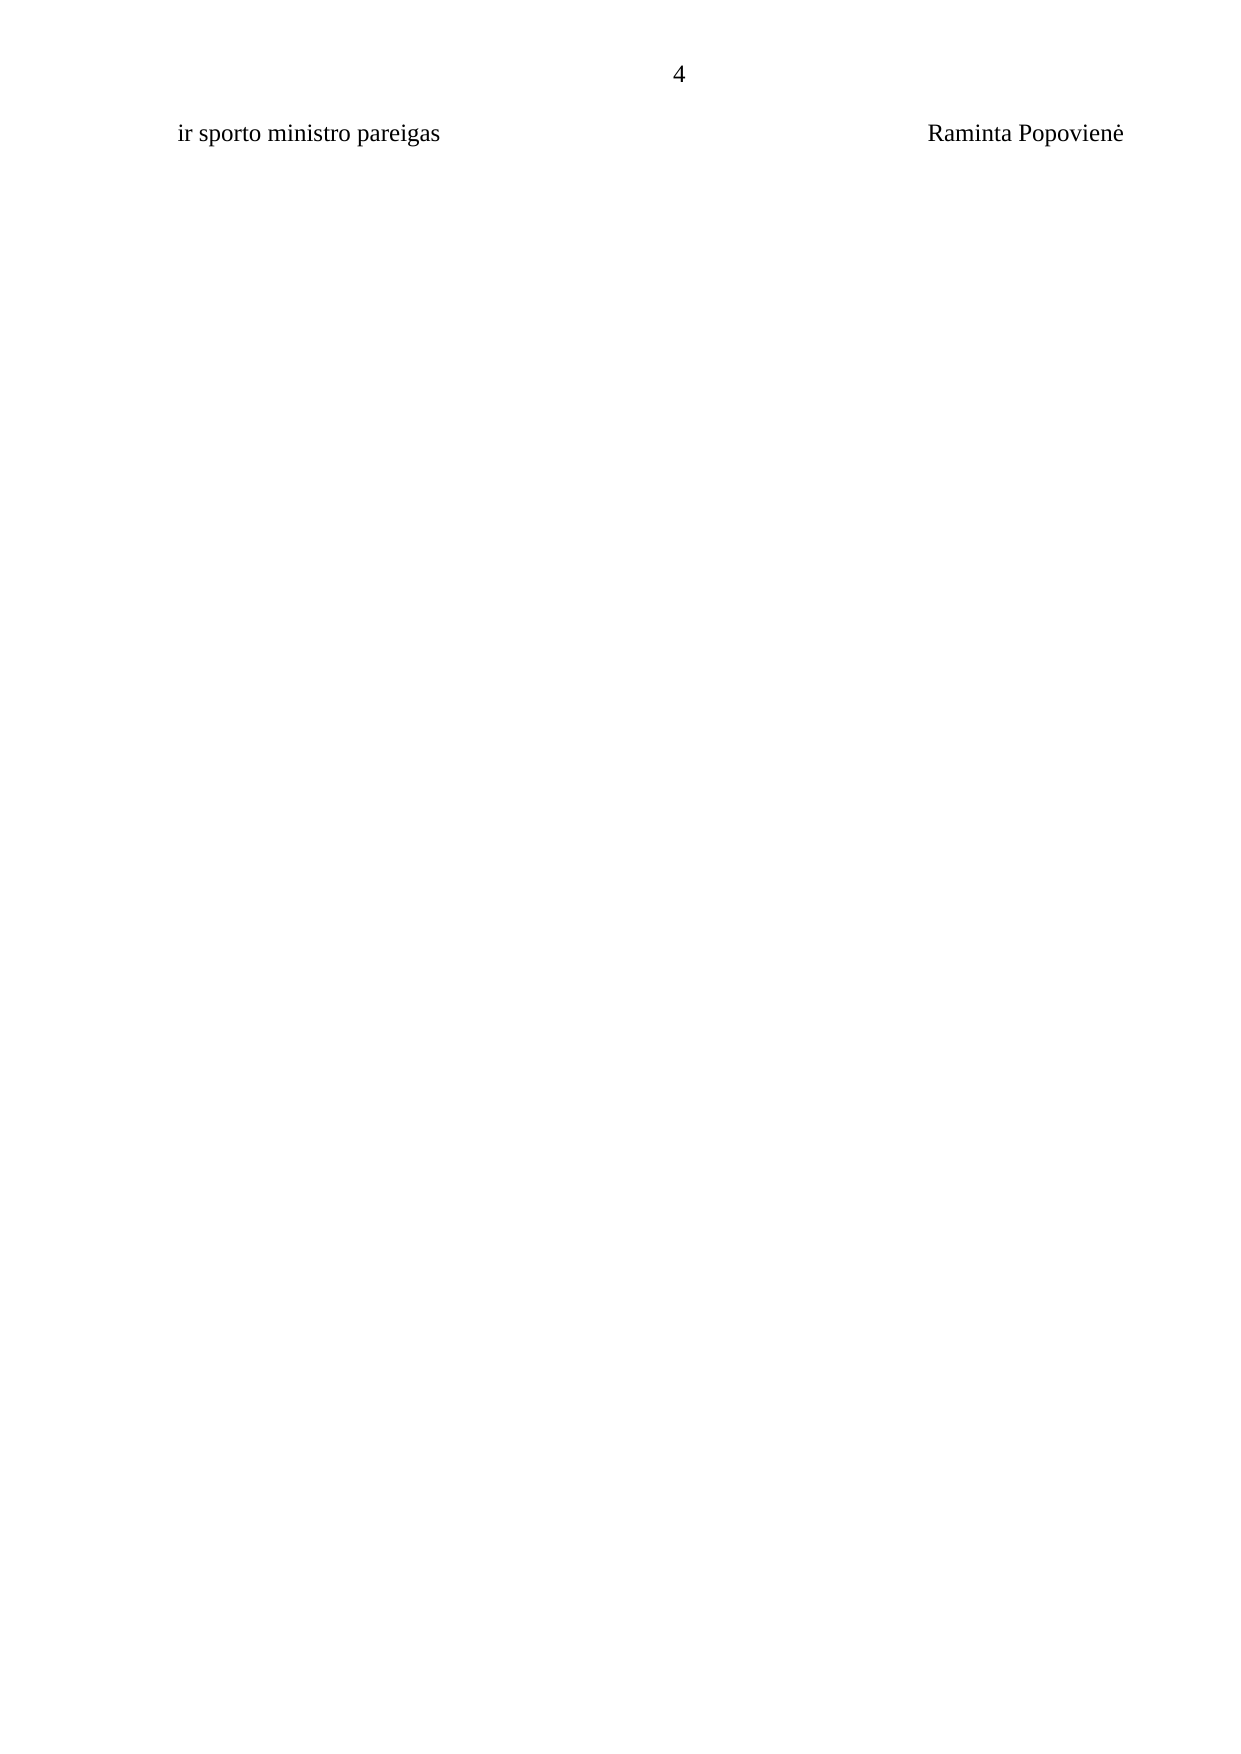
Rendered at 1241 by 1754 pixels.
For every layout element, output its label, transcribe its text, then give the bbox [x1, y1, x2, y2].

text ir sporto ministro pareigas Raminta Popovienė [177, 118, 1181, 147]
